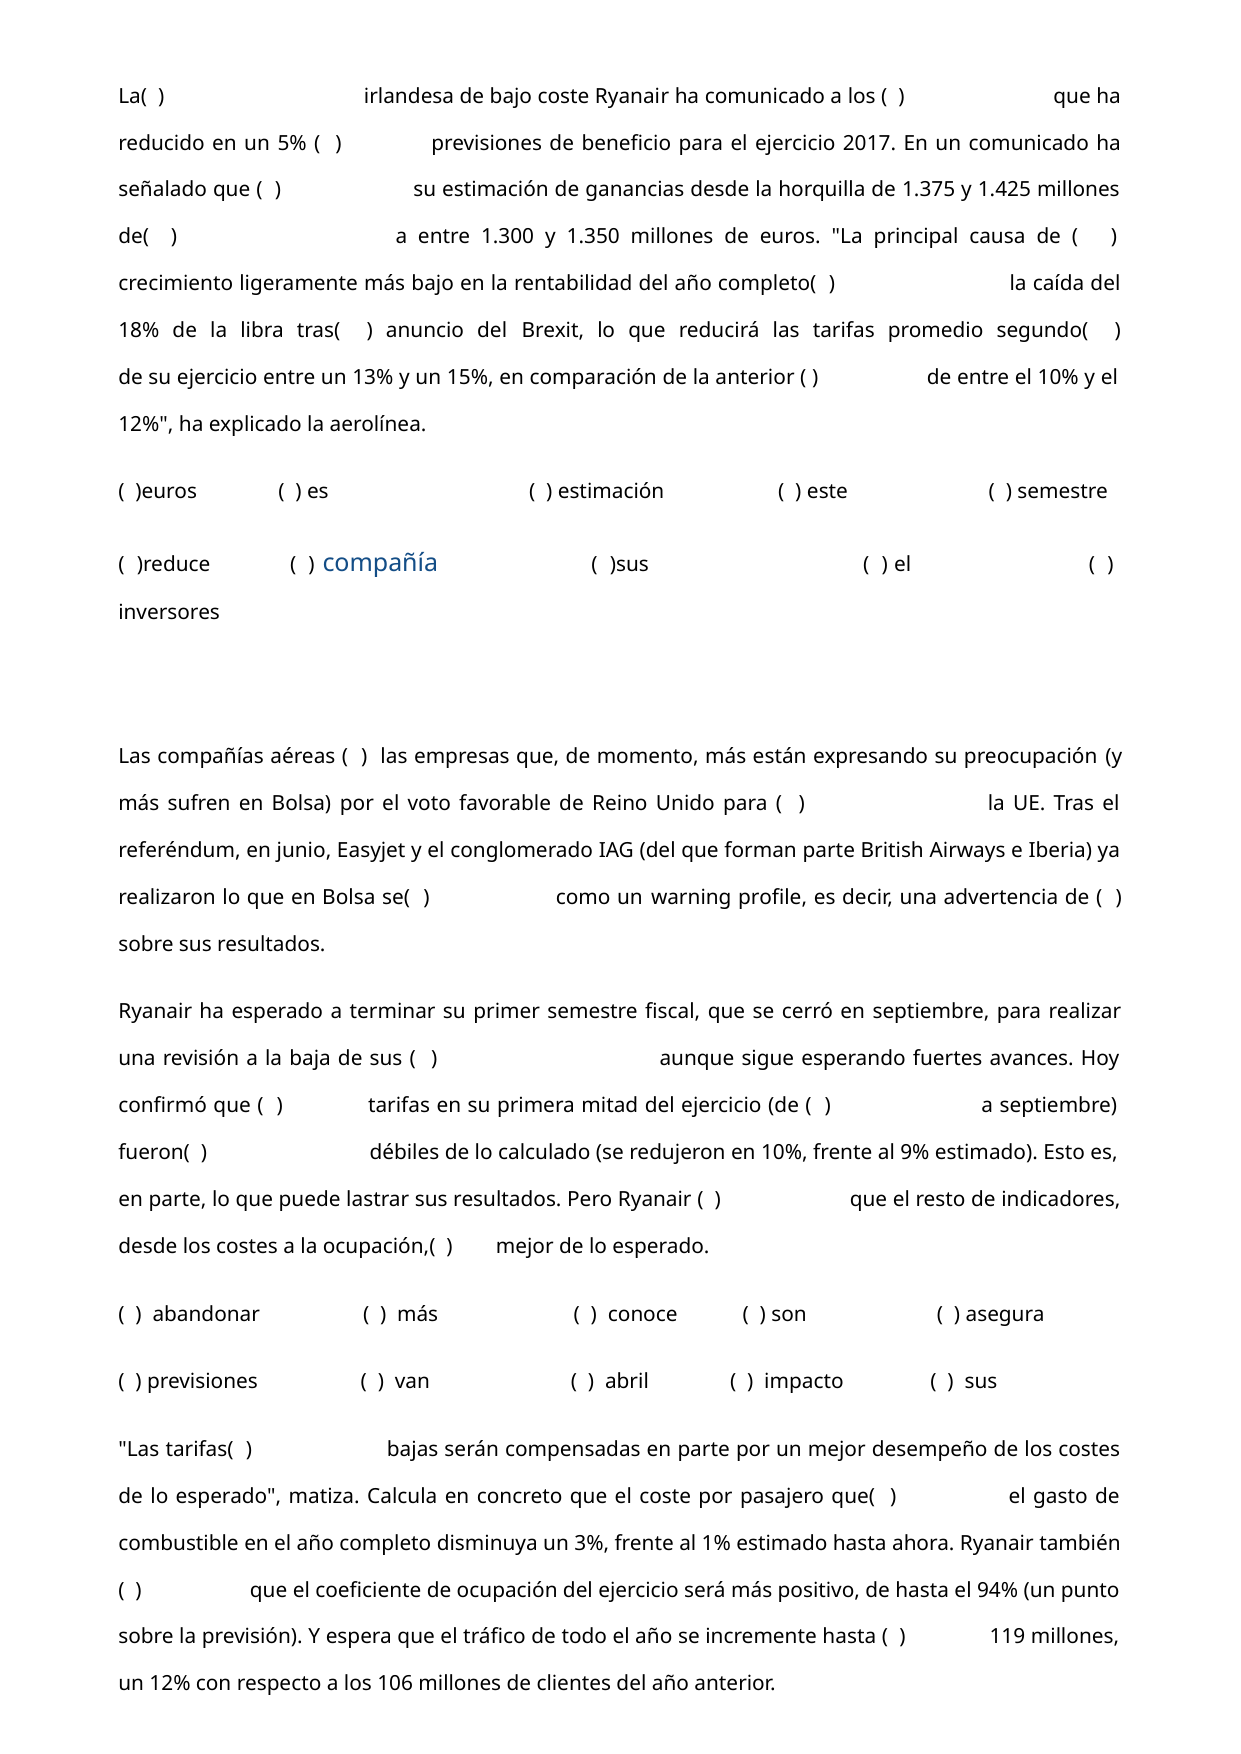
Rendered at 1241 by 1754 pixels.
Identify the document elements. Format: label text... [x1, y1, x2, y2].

text Ryanair ha esperado a terminar su primer semestre fiscal, que se cerró en septiembre, para realizar una revisión a la baja de sus ( ) aunque sigue esperando fuertes avances. Hoy confirmó que ( ) tarifas en su primera mitad del ejercicio (de ( ) a septiembre) fueron( ) débiles de lo calculado (se redujeron en 10%, frente al 9% estimado). Esto es, en parte, lo que puede lastrar sus resultados. Pero Ryanair ( ) que el resto de indicadores, desde los costes a la ocupación,( ) mejor de lo esperado. [118, 997, 1122, 1259]
text Las compañías aéreas ( ) las empresas que, de momento, más están expresando su preocupación (y más sufren en Bolsa) por el voto favorable de Reino Unido para ( ) la UE. Tras el referéndum, en junio, Easyjet y el conglomerado IAG (del que forman parte British Airways e Iberia) ya realizaron lo que en Bolsa se( ) como un warning profile, es decir, una advertencia de ( ) sobre sus resultados. [118, 741, 1122, 957]
text ( ) previsiones ( ) van ( ) abril ( ) impacto ( ) sus [118, 1366, 1122, 1395]
text ( )reduce ( ) compañía ( )sus ( ) el ( ) inversores [118, 544, 1122, 625]
text ( ) abandonar ( ) más ( ) conoce ( ) son ( ) asegura [118, 1299, 1122, 1327]
text La( ) irlandesa de bajo coste Ryanair ha comunicado a los ( ) que ha reducido en un 5% ( ) previsiones de beneficio para el ejercicio 2017. En un comunicado ha señalado que ( ) su estimación de ganancias desde la horquilla de 1.375 y 1.425 millones de( ) a entre 1.300 y 1.350 millones de euros. "La principal causa de ( ) crecimiento ligeramente más bajo en la rentabilidad del año completo( ) la caída del 18% de la libra tras( ) anuncio del Brexit, lo que reducirá las tarifas promedio segundo( ) de su ejercicio entre un 13% y un 15%, en comparación de la anterior ( ) de entre el 10% y el 12%", ha explicado la aerolínea. [118, 81, 1122, 437]
text "Las tarifas( ) bajas serán compensadas en parte por un mejor desempeño de los costes de lo esperado", matiza. Calcula en concreto que el coste por pasajero que( ) el gasto de combustible en el año completo disminuya un 3%, frente al 1% estimado hasta ahora. Ryanair también ( ) que el coeficiente de ocupación del ejercicio será más positivo, de hasta el 94% (un punto sobre la previsión). Y espera que el tráfico de todo el año se incremente hasta ( ) 119 millones, un 12% con respecto a los 106 millones de clientes del año anterior. [118, 1434, 1122, 1697]
text ( )euros ( ) es ( ) estimación ( ) este ( ) semestre [118, 477, 1122, 505]
